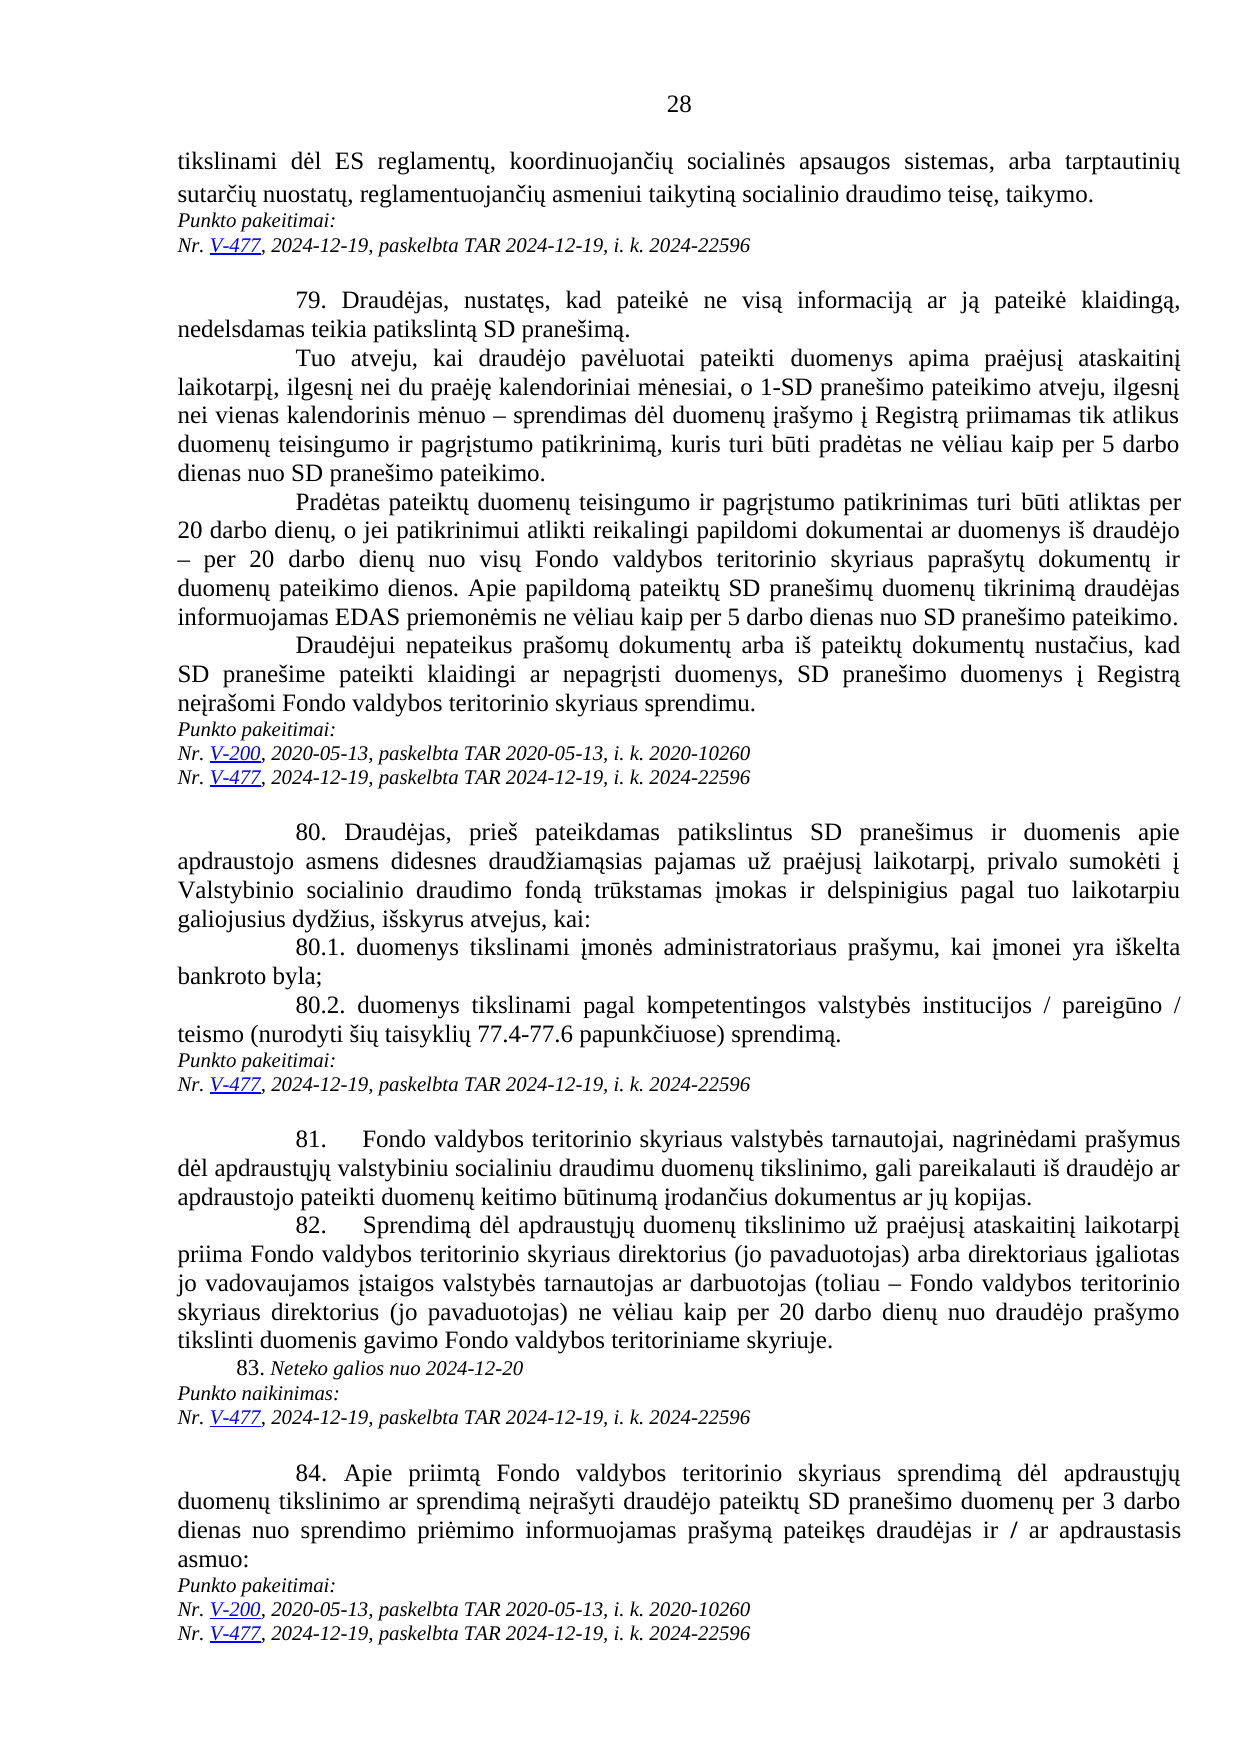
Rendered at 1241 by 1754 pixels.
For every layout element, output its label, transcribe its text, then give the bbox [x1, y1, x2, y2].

text tikslinami dėl ES reglamentų, koordinuojančių socialinės apsaugos sistemas, arba tarptautinių sutarčių nuostatų, reglamentuojančių asmeniui taikytiną socialinio draudimo teisę, taikymo. [177, 146, 1181, 208]
text Nr. V-477, 2024-12-19, paskelbta TAR 2024-12-19, i. k. 2024-22596 [177, 765, 1181, 789]
text Nr. V-200, 2020-05-13, paskelbta TAR 2020-05-13, i. k. 2020-10260 [177, 741, 1181, 765]
text Tuo atveju, kai draudėjo pavėluotai pateikti duomenys apima praėjusį ataskaitinį laikotarpį, ilgesnį nei du praėję kalendoriniai mėnesiai, o 1-SD pranešimo pateikimo atveju, ilgesnį nei vienas kalendorinis mėnuo – sprendimas dėl duomenų įrašymo į Registrą priimamas tik atlikus duomenų teisingumo ir pagrįstumo patikrinimą, kuris turi būti pradėtas ne vėliau kaip per 5 darbo dienas nuo SD pranešimo pateikimo. [177, 343, 1181, 487]
text Nr. V-200, 2020-05-13, paskelbta TAR 2020-05-13, i. k. 2020-10260 [177, 1597, 1181, 1621]
text Punkto pakeitimai: [177, 1047, 1181, 1072]
text 84. Apie priimtą Fondo valdybos teritorinio skyriaus sprendimą dėl apdraustųjų duomenų tikslinimo ar sprendimą neįrašyti draudėjo pateiktų SD pranešimo duomenų per 3 darbo dienas nuo sprendimo priėmimo informuojamas prašymą pateikęs draudėjas ir / ar apdraustasis asmuo: [177, 1458, 1181, 1573]
text Punkto pakeitimai: [177, 1573, 1181, 1597]
text Punkto naikinimas: [177, 1381, 1181, 1405]
text Nr. V-477, 2024-12-19, paskelbta TAR 2024-12-19, i. k. 2024-22596 [177, 1621, 1181, 1645]
text Nr. V-477, 2024-12-19, paskelbta TAR 2024-12-19, i. k. 2024-22596 [177, 1072, 1181, 1096]
text 79. Draudėjas, nustatęs, kad pateikė ne visą informaciją ar ją pateikė klaidingą, nedelsdamas teikia patikslintą SD pranešimą. [177, 285, 1181, 343]
text Nr. V-477, 2024-12-19, paskelbta TAR 2024-12-19, i. k. 2024-22596 [177, 1405, 1181, 1429]
text Punkto pakeitimai: [177, 208, 1181, 232]
text Nr. V-477, 2024-12-19, paskelbta TAR 2024-12-19, i. k. 2024-22596 [177, 232, 1181, 257]
text 80.1. duomenys tikslinami įmonės administratoriaus prašymu, kai įmonei yra iškelta bankroto byla; [177, 932, 1181, 990]
text Draudėjui nepateikus prašomų dokumentų arba iš pateiktų dokumentų nustačius, kad SD pranešime pateikti klaidingi ar nepagrįsti duomenys, SD pranešimo duomenys į Registrą neįrašomi Fondo valdybos teritorinio skyriaus sprendimu. [177, 630, 1181, 717]
text 80. Draudėjas, prieš pateikdamas patikslintus SD pranešimus ir duomenis apie apdraustojo asmens didesnes draudžiamąsias pajamas už praėjusį laikotarpį, privalo sumokėti į Valstybinio socialinio draudimo fondą trūkstamas įmokas ir delspinigius pagal tuo laikotarpiu galiojusius dydžius, išskyrus atvejus, kai: [177, 817, 1181, 932]
text Punkto pakeitimai: [177, 717, 1181, 741]
text 83. Neteko galios nuo 2024-12-20 [177, 1354, 1181, 1381]
text Pradėtas pateiktų duomenų teisingumo ir pagrįstumo patikrinimas turi būti atliktas per 20 darbo dienų, o jei patikrinimui atlikti reikalingi papildomi dokumentai ar duomenys iš draudėjo – per 20 darbo dienų nuo visų Fondo valdybos teritorinio skyriaus paprašytų dokumentų ir duomenų pateikimo dienos. Apie papildomą pateiktų SD pranešimų duomenų tikrinimą draudėjas informuojamas EDAS priemonėmis ne vėliau kaip per 5 darbo dienas nuo SD pranešimo pateikimo. [177, 487, 1181, 630]
text 81. Fondo valdybos teritorinio skyriaus valstybės tarnautojai, nagrinėdami prašymus dėl apdraustųjų valstybiniu socialiniu draudimu duomenų tikslinimo, gali pareikalauti iš draudėjo ar apdraustojo pateikti duomenų keitimo būtinumą įrodančius dokumentus ar jų kopijas. [177, 1124, 1181, 1211]
text 82. Sprendimą dėl apdraustųjų duomenų tikslinimo už praėjusį ataskaitinį laikotarpį priima Fondo valdybos teritorinio skyriaus direktorius (jo pavaduotojas) arba direktoriaus įgaliotas jo vadovaujamos įstaigos valstybės tarnautojas ar darbuotojas (toliau – Fondo valdybos teritorinio skyriaus direktorius (jo pavaduotojas) ne vėliau kaip per 20 darbo dienų nuo draudėjo prašymo tikslinti duomenis gavimo Fondo valdybos teritoriniame skyriuje. [177, 1211, 1181, 1354]
text 80.2. duomenys tikslinami pagal kompetentingos valstybės institucijos / pareigūno / teismo (nurodyti šių taisyklių 77.4-77.6 papunkčiuose) sprendimą. [177, 990, 1181, 1047]
